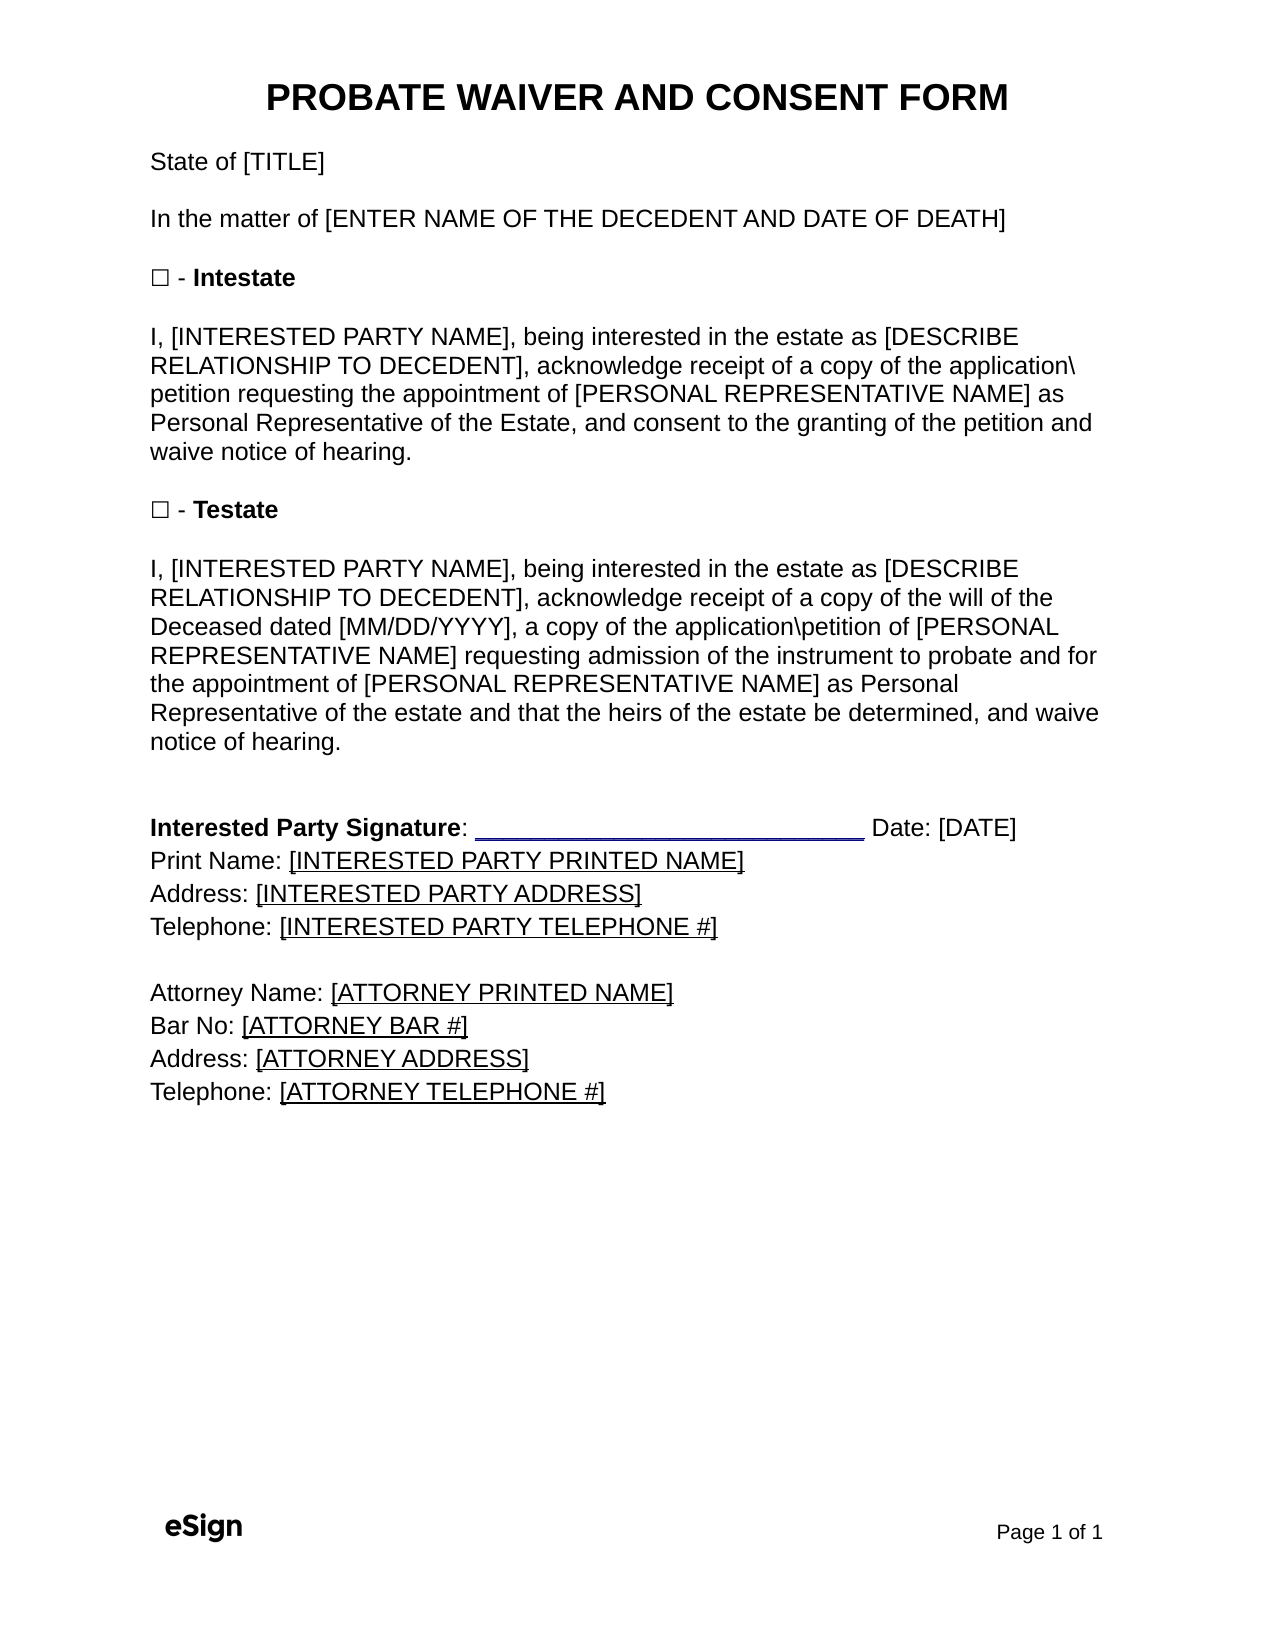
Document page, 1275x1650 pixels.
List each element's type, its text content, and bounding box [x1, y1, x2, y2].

text ☐ - Testate [150, 494, 1125, 526]
text Attorney Name: [ATTORNEY PRINTED NAME] [150, 978, 1125, 1007]
text In the matter of [ENTER NAME OF THE DECEDENT AND DATE OF DEATH] [150, 204, 1125, 233]
text Address: [INTERESTED PARTY ADDRESS] [150, 879, 1125, 908]
text I, [INTERESTED PARTY NAME], being interested in the estate as [DESCRIBE RELATIONSHIP TO DECEDENT], acknowledge receipt of a copy of the application\petition requesting the appointment of [PERSONAL REPRESENTATIVE NAME] as Personal Representative of the Estate, and consent to the granting of the petition and waive notice of hearing. [150, 322, 1125, 466]
text ☐ - Intestate [150, 262, 1125, 293]
text Interested Party Signature: ____________________________ Date: [DATE] [150, 813, 1125, 842]
text Telephone: [ATTORNEY TELEPHONE #] [150, 1077, 1125, 1106]
text State of [TITLE] [150, 147, 1125, 176]
text I, [INTERESTED PARTY NAME], being interested in the estate as [DESCRIBE RELATIONSHIP TO DECEDENT], acknowledge receipt of a copy of the will of the Deceased dated [MM/DD/YYYY], a copy of the application\petition of [PERSONAL REPRESENTATIVE NAME] requesting admission of the instrument to probate and for the appointment of [PERSONAL REPRESENTATIVE NAME] as Personal Representative of the estate and that the heirs of the estate be determined, and waive notice of hearing. [150, 554, 1125, 756]
text Print Name: [INTERESTED PARTY PRINTED NAME] [150, 846, 1125, 875]
text Address: [ATTORNEY ADDRESS] [150, 1044, 1125, 1073]
text Bar No: [ATTORNEY BAR #] [150, 1011, 1125, 1040]
text Telephone: [INTERESTED PARTY TELEPHONE #] [150, 912, 1125, 941]
text PROBATE WAIVER AND CONSENT FORM [150, 75, 1125, 118]
